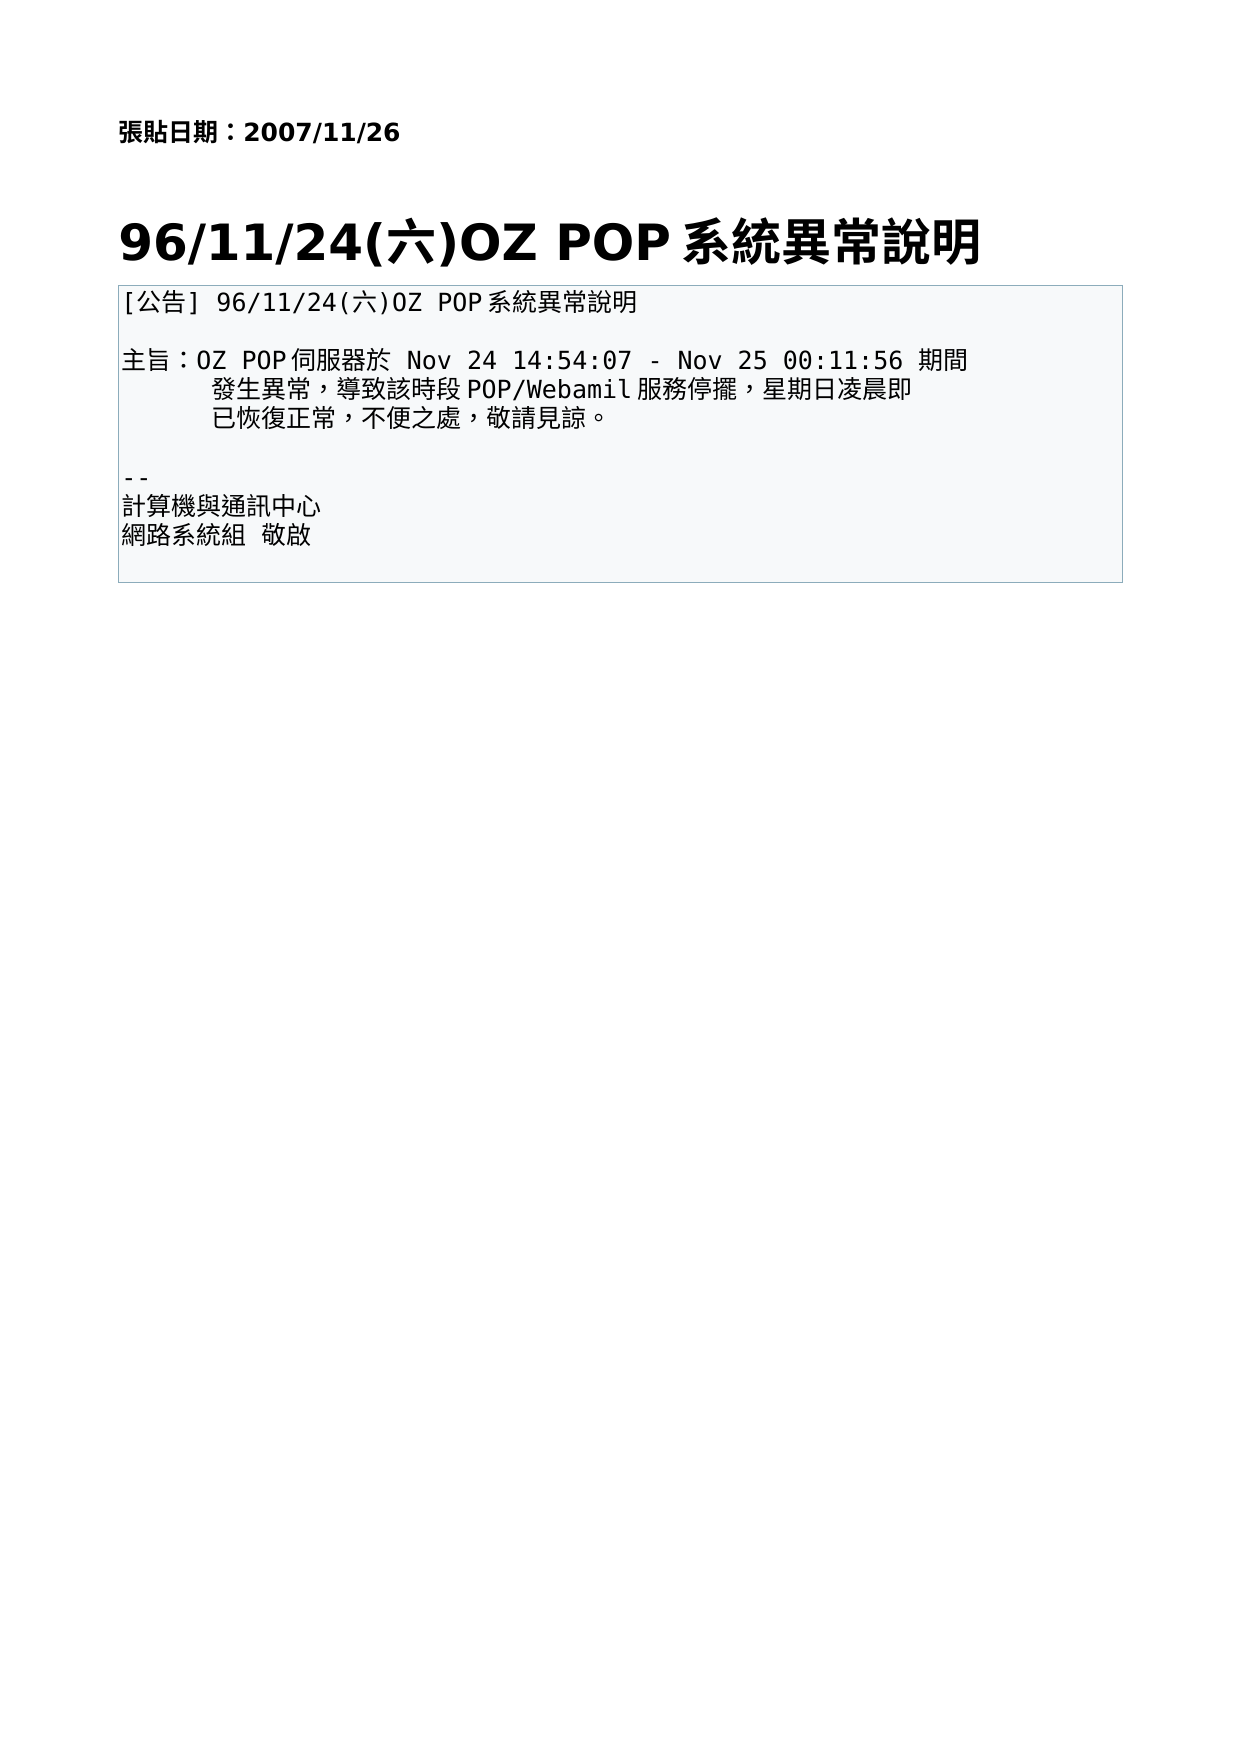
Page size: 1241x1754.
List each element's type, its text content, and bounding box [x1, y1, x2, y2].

text [公告] 96/11/24(六)OZ POP系統異常說明 主旨：OZ POP伺服器於 Nov 24 14:54:07 - Nov 25 00:11:56 期間 發生異常，導致該時段POP/Webamil服務停擺，星期日凌晨即 已恢復正常，不便之處，敬請見諒。 -- 計算機與通訊中心 網路系統組 敬啟 [119, 286, 1122, 582]
subtitle 96/11/24(六)OZ POP系統異常說明 [118, 214, 1122, 272]
text 張貼日期：2007/11/26 [118, 118, 1122, 176]
